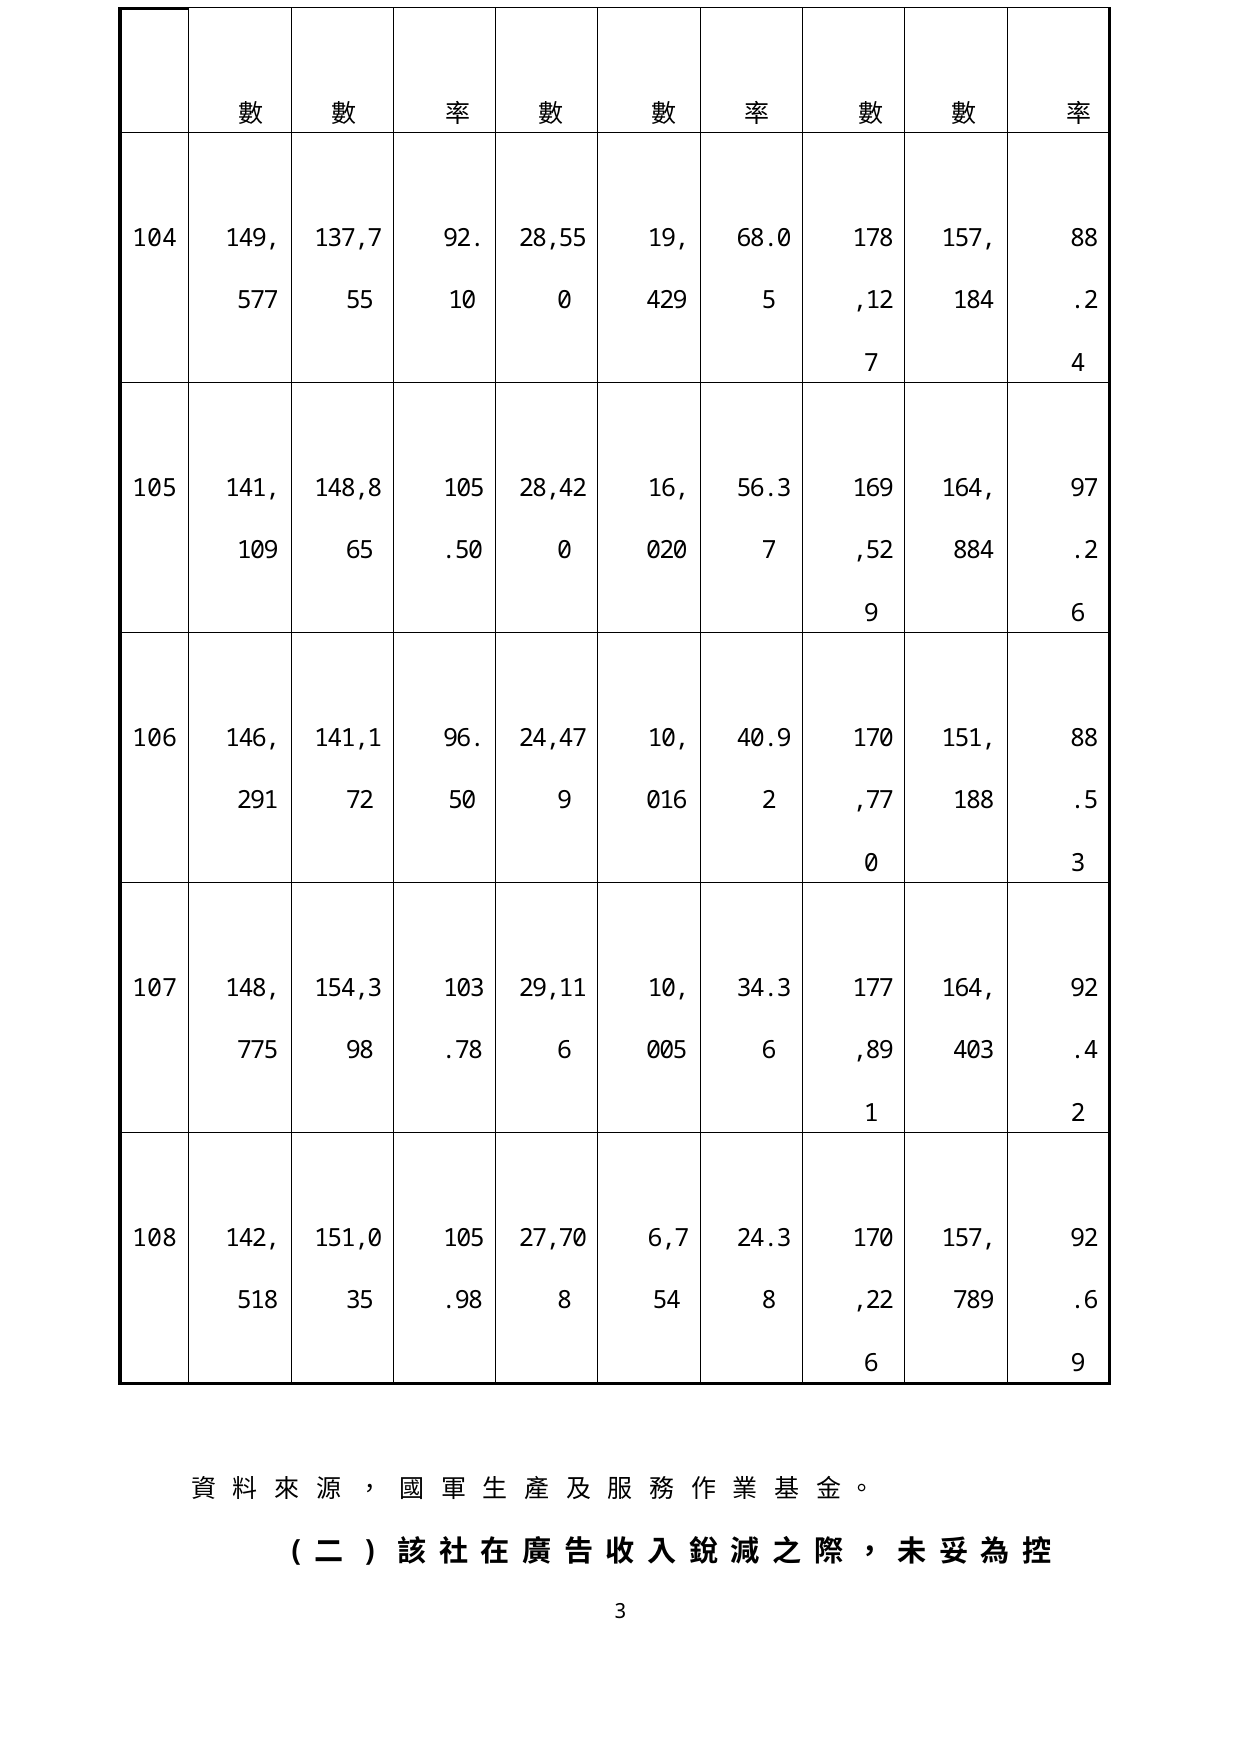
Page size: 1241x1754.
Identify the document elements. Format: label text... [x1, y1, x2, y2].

table_cell 157,184 [905, 133, 1007, 382]
table_cell 16,020 [598, 383, 700, 632]
table_cell 數 [496, 8, 597, 132]
table_cell 10,016 [598, 633, 700, 882]
table_cell 103.78 [394, 883, 495, 1132]
table_cell 24.38 [701, 1133, 802, 1382]
table_cell 10,005 [598, 883, 700, 1132]
table_cell 148,775 [189, 883, 291, 1132]
table_cell 率 [701, 8, 802, 132]
table_cell 24,479 [496, 633, 597, 882]
table_cell 170,226 [803, 1133, 904, 1382]
table_cell 29,116 [496, 883, 597, 1132]
table_cell 率 [394, 8, 495, 132]
table_header [122, 10, 188, 132]
table_cell 27,708 [496, 1133, 597, 1382]
table_cell 106 [122, 633, 188, 882]
table_cell 率 [1008, 8, 1108, 132]
table_cell 151,188 [905, 633, 1007, 882]
table_cell 177,891 [803, 883, 904, 1132]
table_cell 164,403 [905, 883, 1007, 1132]
table_cell 68.05 [701, 133, 802, 382]
table_cell 164,884 [905, 383, 1007, 632]
table_cell 6,754 [598, 1133, 700, 1382]
table_cell 數 [598, 8, 700, 132]
table_cell 28,550 [496, 133, 597, 382]
table_cell 88.53 [1008, 633, 1108, 882]
text (二)該社在廣告收入銳減之際，未妥為控 [242, 1507, 1058, 1569]
table_cell 178,127 [803, 133, 904, 382]
table_cell 34.36 [701, 883, 802, 1132]
table_cell 154,398 [292, 883, 393, 1132]
table_cell 92.42 [1008, 883, 1108, 1132]
table_cell 92.10 [394, 133, 495, 382]
text 資料來源，國軍生產及服務作業基金。 [109, 1444, 1070, 1507]
table_cell 108 [122, 1133, 188, 1382]
table_cell 107 [122, 883, 188, 1132]
table_cell 148,865 [292, 383, 393, 632]
table_cell 142,518 [189, 1133, 291, 1382]
table_cell 105.50 [394, 383, 495, 632]
table_cell 105.98 [394, 1133, 495, 1382]
table_cell 數 [803, 8, 904, 132]
table_cell 141,109 [189, 383, 291, 632]
table_cell 146,291 [189, 633, 291, 882]
table_cell 28,420 [496, 383, 597, 632]
table_cell 數 [292, 8, 393, 132]
table_cell 157,789 [905, 1133, 1007, 1382]
table_cell 數 [905, 8, 1007, 132]
table_cell 92.69 [1008, 1133, 1108, 1382]
table_cell 137,755 [292, 133, 393, 382]
table_cell 97.26 [1008, 383, 1108, 632]
table_cell 104 [122, 133, 188, 382]
table_cell 40.92 [701, 633, 802, 882]
table_cell 88.24 [1008, 133, 1108, 382]
table_cell 96.50 [394, 633, 495, 882]
table_cell 141,172 [292, 633, 393, 882]
table_cell 56.37 [701, 383, 802, 632]
table_cell 169,529 [803, 383, 904, 632]
table_cell 170,770 [803, 633, 904, 882]
table_cell 149,577 [189, 133, 291, 382]
table_cell 151,035 [292, 1133, 393, 1382]
table_cell 數 [189, 8, 291, 132]
table_cell 19,429 [598, 133, 700, 382]
table_cell 105 [122, 383, 188, 632]
